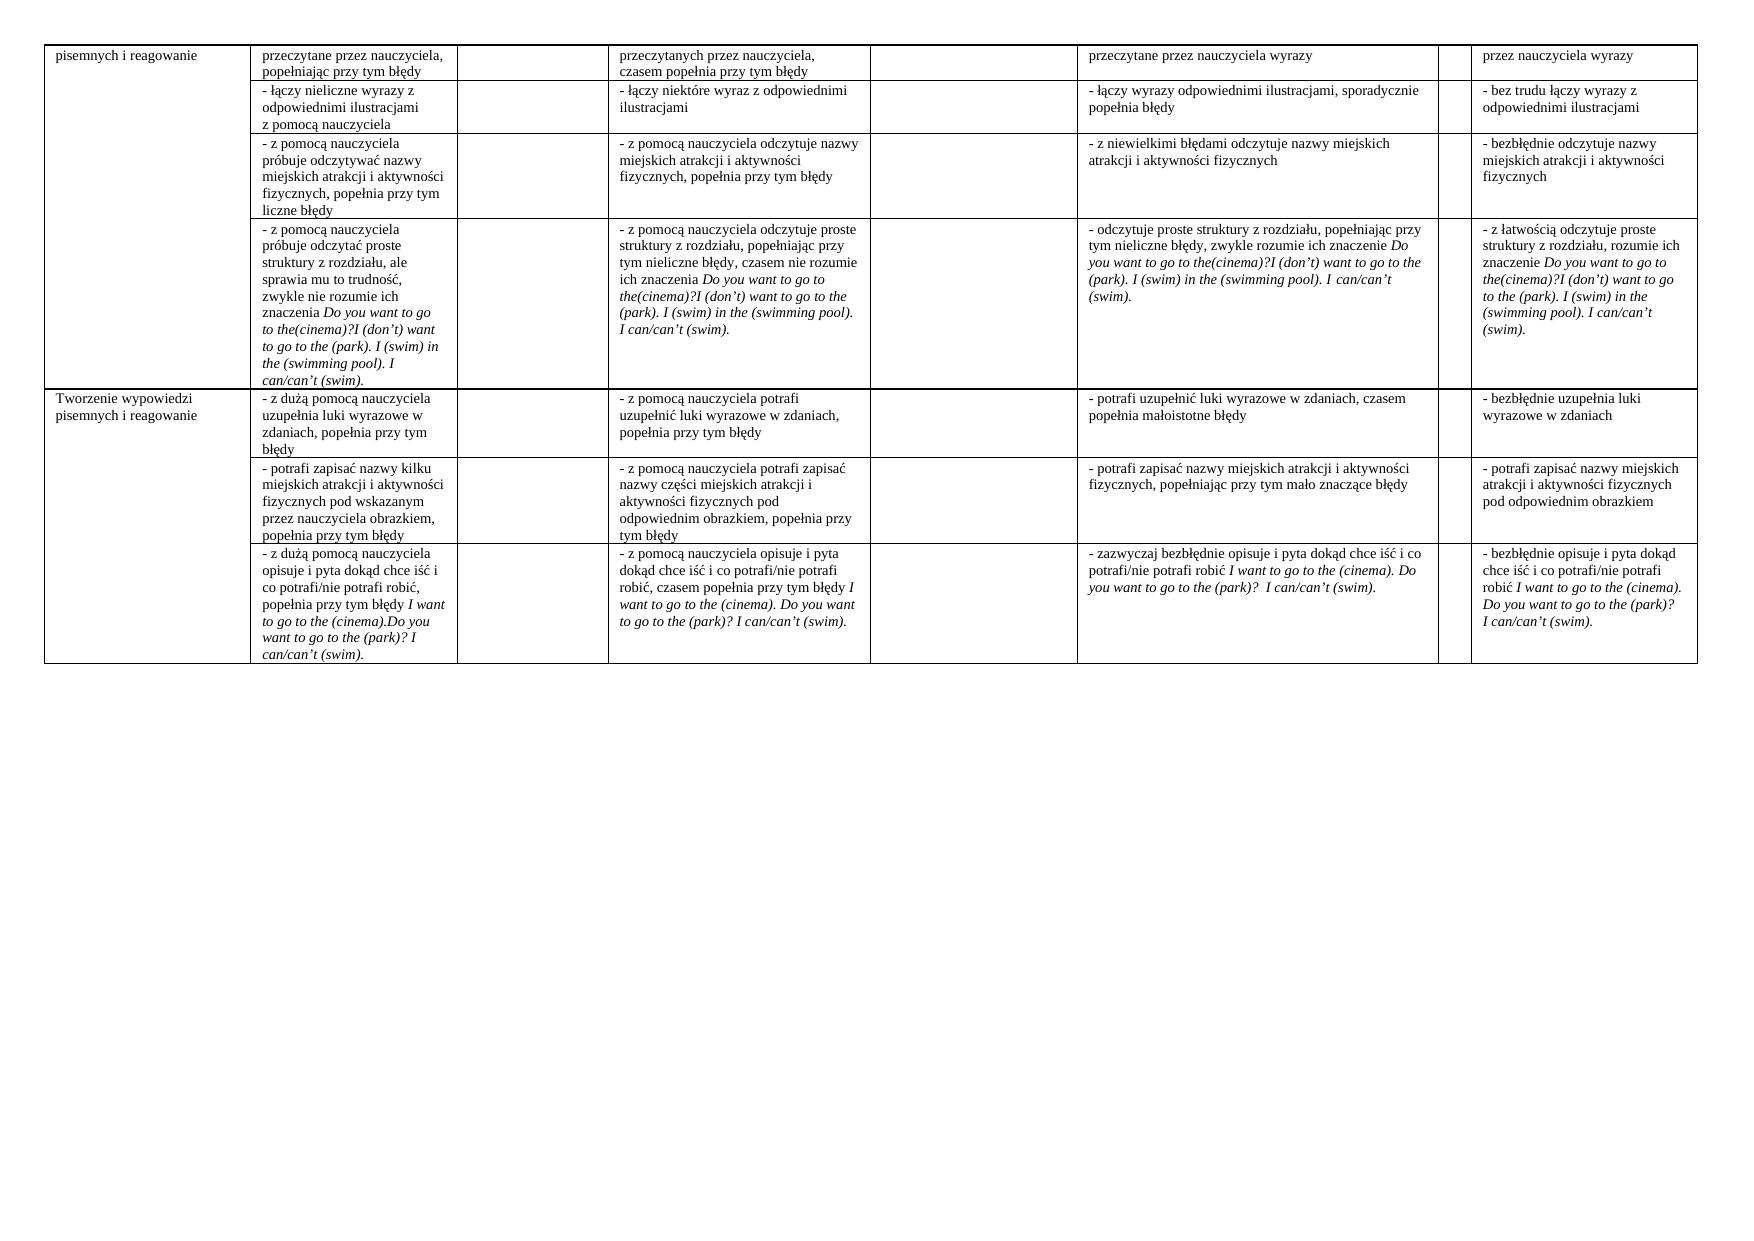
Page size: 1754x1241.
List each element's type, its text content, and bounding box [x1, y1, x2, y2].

table_cell - z pomocą nauczyciela odczytuje nazwy miejskich atrakcji i aktywności fizycznych, popełnia przy tym błędy [609, 134, 870, 218]
table_cell Tworzenie wypowiedzi pisemnych i reagowanie [45, 390, 250, 663]
table_cell [871, 458, 1077, 543]
table_cell - z łatwością odczytuje proste struktury z rozdziału, rozumie ich znaczenie Do you want to go to the(cinema)?I (don’t) want to go to the (park). I (swim) in the (swimming pool). I can/can’t (swim). [1472, 219, 1697, 388]
table_cell [1439, 390, 1471, 457]
table_cell - potrafi zapisać nazwy kilku miejskich atrakcji i aktywności fizycznych pod wskazanym przez nauczyciela obrazkiem, popełnia przy tym błędy [251, 458, 457, 543]
table_cell - z niewielkimi błędami odczytuje nazwy miejskich atrakcji i aktywności fizycznych [1078, 134, 1438, 218]
table_cell [871, 134, 1077, 218]
table_cell przeczytane przez nauczyciela wyrazy [1078, 46, 1438, 80]
table_cell [458, 219, 608, 388]
table_cell - z pomocą nauczyciela próbuje odczytać proste struktury z rozdziału, ale sprawia mu to trudność, zwykle nie rozumie ich znaczenia Do you want to go to the(cinema)?I (don’t) want to go to the (park). I (swim) in the (swimming pool). I can/can’t (swim). [251, 219, 457, 388]
table_cell pisemnych i reagowanie [45, 46, 250, 388]
table_cell - łączy wyrazy odpowiednimi ilustracjami, sporadycznie popełnia błędy [1078, 81, 1438, 132]
table_cell [1439, 458, 1471, 543]
table_cell - potrafi zapisać nazwy miejskich atrakcji i aktywności fizycznych, popełniając przy tym mało znaczące błędy [1078, 458, 1438, 543]
table_cell - z dużą pomocą nauczyciela uzupełnia luki wyrazowe w zdaniach, popełnia przy tym błędy [251, 390, 457, 457]
table_cell [871, 544, 1077, 663]
table_cell - bezbłędnie odczytuje nazwy miejskich atrakcji i aktywności fizycznych [1472, 134, 1697, 218]
table_cell - z pomocą nauczyciela potrafi uzupełnić luki wyrazowe w zdaniach, popełnia przy tym błędy [609, 390, 870, 457]
table_cell [458, 544, 608, 663]
table_cell - zazwyczaj bezbłędnie opisuje i pyta dokąd chce iść i co potrafi/nie potrafi robić I want to go to the (cinema). Do you want to go to the (park)? I can/can’t (swim). [1078, 544, 1438, 663]
table_cell [1439, 134, 1471, 218]
table_cell - z pomocą nauczyciela opisuje i pyta dokąd chce iść i co potrafi/nie potrafi robić, czasem popełnia przy tym błędy I want to go to the (cinema). Do you want to go to the (park)? I can/can’t (swim). [609, 544, 870, 663]
table_cell przeczytanych przez nauczyciela, czasem popełnia przy tym błędy [609, 46, 870, 80]
table_cell [1439, 81, 1471, 132]
table_cell - z pomocą nauczyciela odczytuje proste struktury z rozdziału, popełniając przy tym nieliczne błędy, czasem nie rozumie ich znaczenia Do you want to go to the(cinema)?I (don’t) want to go to the (park). I (swim) in the (swimming pool). I can/can’t (swim). [609, 219, 870, 388]
table_cell - bez trudu łączy wyrazy z odpowiednimi ilustracjami [1472, 81, 1697, 132]
table_cell [871, 219, 1077, 388]
table_cell [458, 81, 608, 132]
table_cell - z pomocą nauczyciela próbuje odczytywać nazwy miejskich atrakcji i aktywności fizycznych, popełnia przy tym liczne błędy [251, 134, 457, 218]
table_cell - z dużą pomocą nauczyciela opisuje i pyta dokąd chce iść i co potrafi/nie potrafi robić, popełnia przy tym błędy I want to go to the (cinema).Do you want to go to the (park)? I can/can’t (swim). [251, 544, 457, 663]
table_cell - bezbłędnie opisuje i pyta dokąd chce iść i co potrafi/nie potrafi robić I want to go to the (cinema). Do you want to go to the (park)? I can/can’t (swim). [1472, 544, 1697, 663]
table_cell - łączy niektóre wyraz z odpowiednimi ilustracjami [609, 81, 870, 132]
table_cell [458, 390, 608, 457]
table_cell [871, 46, 1077, 80]
table_cell - z pomocą nauczyciela potrafi zapisać nazwy części miejskich atrakcji i aktywności fizycznych pod odpowiednim obrazkiem, popełnia przy tym błędy [609, 458, 870, 543]
table_cell przez nauczyciela wyrazy [1472, 46, 1697, 80]
table_cell - łączy nieliczne wyrazy z odpowiednimi ilustracjami z pomocą nauczyciela [251, 81, 457, 132]
table_cell - potrafi zapisać nazwy miejskich atrakcji i aktywności fizycznych pod odpowiednim obrazkiem [1472, 458, 1697, 543]
table_cell przeczytane przez nauczyciela, popełniając przy tym błędy [251, 46, 457, 80]
table_cell [458, 458, 608, 543]
table_cell - odczytuje proste struktury z rozdziału, popełniając przy tym nieliczne błędy, zwykle rozumie ich znaczenie Do you want to go to the(cinema)?I (don’t) want to go to the (park). I (swim) in the (swimming pool). I can/can’t (swim). [1078, 219, 1438, 388]
table_cell [1439, 544, 1471, 663]
table_cell [458, 134, 608, 218]
table_cell [871, 390, 1077, 457]
table_cell [1439, 46, 1471, 80]
table_cell [1439, 219, 1471, 388]
table_cell [871, 81, 1077, 132]
table_cell - potrafi uzupełnić luki wyrazowe w zdaniach, czasem popełnia małoistotne błędy [1078, 390, 1438, 457]
table_cell [458, 46, 608, 80]
table_cell - bezbłędnie uzupełnia luki wyrazowe w zdaniach [1472, 390, 1697, 457]
